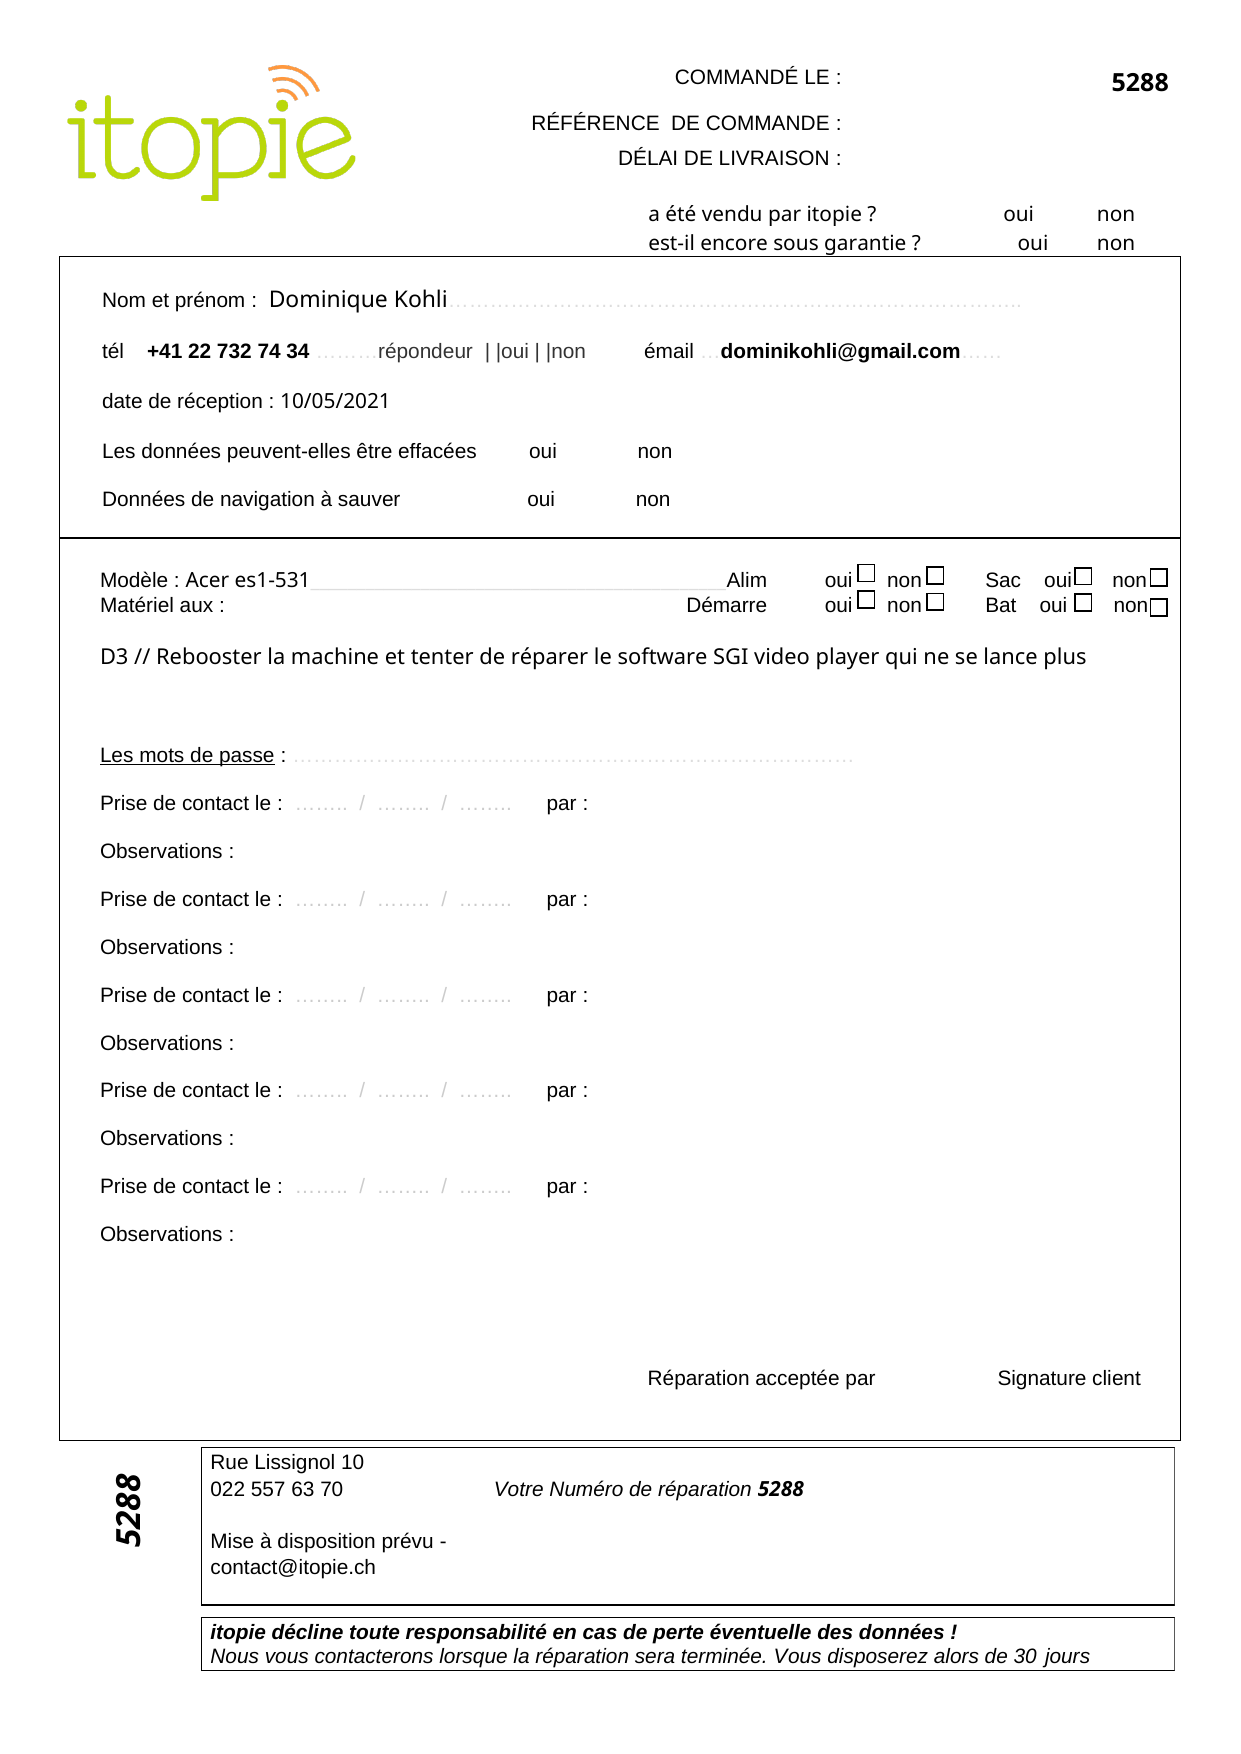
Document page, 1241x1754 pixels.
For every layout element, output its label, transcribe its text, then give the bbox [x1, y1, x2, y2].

text Observations : [60, 1027, 1180, 1054]
table_header 5288 [847, 59, 1180, 104]
table_cell [847, 105, 1180, 140]
table_cell itopie décline toute responsabilité en cas de perte éventuelle des données ! Nous vous contacterons lorsque la réparation sera terminée. Vous disposerez alors de 30 jours [195, 1611, 1180, 1677]
text est-il encore sous garantie ? oui non [59, 228, 1181, 256]
table_header COMMANDÉ LE : [490, 59, 847, 104]
picture [67, 65, 356, 201]
table_cell RÉFÉRENCE DE COMMANDE : [490, 105, 847, 140]
text Observations : [60, 1123, 1180, 1150]
text Observations : [60, 1219, 1180, 1246]
text Observations : [60, 931, 1180, 958]
text Modèle : Acer es1-531 Alim oui non Sac oui non [948, 562, 1180, 590]
text Matériel aux : Démarre oui non Bat oui non [60, 590, 1180, 617]
text Prise de contact le : …….. / …….. / …….. par : [60, 1171, 1180, 1198]
text D3 // Rebooster la machine et tenter de réparer le software SGI video player qui ne se lance plus [60, 638, 1180, 671]
table_cell DÉLAI DE LIVRAISON : [490, 140, 847, 175]
table_cell [847, 140, 1180, 175]
text a été vendu par itopie ? oui non [59, 199, 1181, 228]
text Prise de contact le : …….. / …….. / …….. par : [60, 979, 1180, 1006]
text Réparation acceptée par Signature client [60, 1363, 1180, 1390]
table_header Rue Lissignol 10 022 557 63 70 Votre Numéro de réparation 5288 Mise à disposition prévu - contact@itopie.ch [195, 1441, 1180, 1611]
text Prise de contact le : …….. / …….. / …….. par : [60, 883, 1180, 911]
text Nom et prénom : Dominique Kohli……………………………………………………………………….. [60, 280, 1180, 314]
text Observations : [60, 836, 1180, 863]
table_header 5288 [59, 1441, 195, 1677]
text Modèle : Acer es1-531 Alim oui non Sac oui non [879, 562, 925, 590]
text Prise de contact le : …….. / …….. / …….. par : [60, 1075, 1180, 1102]
text Prise de contact le : …….. / …….. / …….. par : [60, 788, 1180, 815]
text date de réception : 10/05/2021 [60, 383, 1180, 415]
text Les données peuvent-elles être effacées oui non [60, 436, 1180, 463]
text tél +41 22 732 74 34 ………répondeur | |oui | |non émail …dominikohli@gmail.com…… [60, 335, 1180, 362]
text Les mots de passe : ……………………………………………………………………… [60, 740, 1180, 767]
text Modèle : Acer es1-531 Alim oui non Sac oui non [60, 562, 856, 590]
text Données de navigation à sauver oui non [60, 484, 1180, 511]
